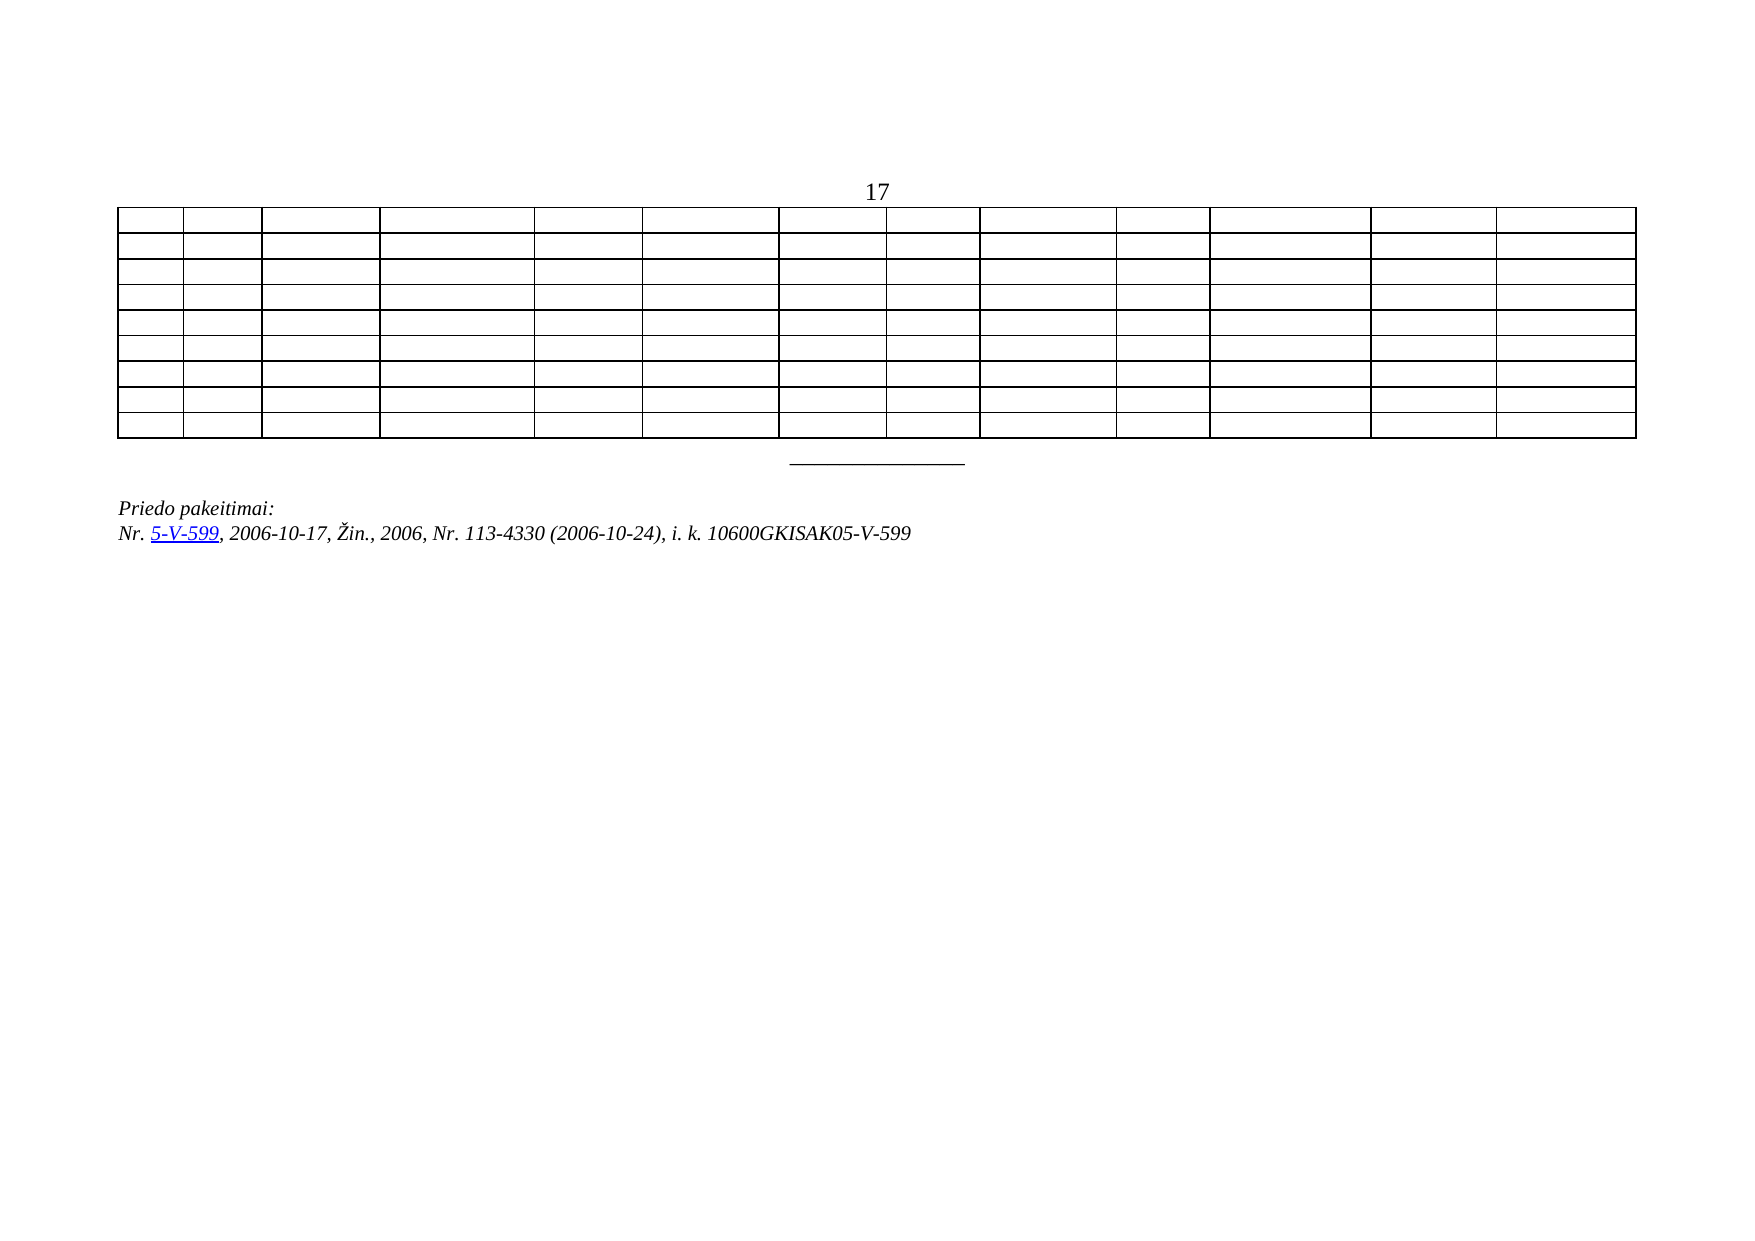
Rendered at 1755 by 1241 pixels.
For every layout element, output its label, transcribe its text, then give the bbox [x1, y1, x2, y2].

table_cell [263, 234, 379, 258]
table_cell [1497, 285, 1635, 309]
table_cell [535, 362, 642, 386]
table_cell [119, 336, 183, 360]
table_cell [381, 208, 534, 232]
table_cell [1497, 362, 1635, 386]
table_cell [981, 208, 1116, 232]
table_cell [1211, 234, 1370, 258]
table_cell [119, 234, 183, 258]
table_cell [887, 285, 979, 309]
table_cell [184, 311, 261, 335]
table_cell [1372, 311, 1496, 335]
table_cell [780, 208, 886, 232]
table_cell [1117, 336, 1209, 360]
table_cell [1211, 413, 1370, 437]
table_cell [1497, 388, 1635, 412]
table_cell [381, 413, 534, 437]
table_cell [1372, 260, 1496, 283]
table_cell [981, 413, 1116, 437]
table_cell [981, 388, 1116, 412]
table_cell [643, 260, 778, 283]
table_cell [381, 285, 534, 309]
table_cell [263, 413, 379, 437]
table_cell [263, 208, 379, 232]
table_cell [184, 285, 261, 309]
table_cell [184, 336, 261, 360]
table_cell [1372, 285, 1496, 309]
table_cell [184, 260, 261, 283]
table_cell [184, 208, 261, 232]
table_cell [1211, 208, 1370, 232]
table_cell [184, 388, 261, 412]
table_cell [780, 413, 886, 437]
table_cell [1372, 388, 1496, 412]
table_cell [1211, 362, 1370, 386]
table_cell [780, 260, 886, 283]
table_cell [1211, 388, 1370, 412]
table_cell [1372, 208, 1496, 232]
table_cell [643, 362, 778, 386]
table_cell [981, 234, 1116, 258]
table_cell [263, 336, 379, 360]
table_cell [887, 311, 979, 335]
table_cell [184, 234, 261, 258]
table_cell [1497, 336, 1635, 360]
table_cell [1372, 336, 1496, 360]
table_cell [981, 362, 1116, 386]
table_cell [535, 388, 642, 412]
table_cell [263, 285, 379, 309]
table_cell [1372, 413, 1496, 437]
table_cell [981, 260, 1116, 283]
table_cell [981, 311, 1116, 335]
table_cell [119, 413, 183, 437]
table_cell [887, 413, 979, 437]
table_cell [1372, 234, 1496, 258]
table_cell [780, 234, 886, 258]
table_cell [643, 388, 778, 412]
table_cell [1497, 311, 1635, 335]
table_cell [887, 362, 979, 386]
table_cell [535, 234, 642, 258]
table_cell [381, 311, 534, 335]
table_cell [780, 285, 886, 309]
table_cell [1117, 208, 1209, 232]
table_cell [1117, 413, 1209, 437]
table_cell [119, 285, 183, 309]
table_cell [643, 208, 778, 232]
table_cell [535, 260, 642, 283]
table_cell [1497, 260, 1635, 283]
table_cell [119, 311, 183, 335]
table_cell [535, 413, 642, 437]
table_cell [887, 208, 979, 232]
table_cell [119, 208, 183, 232]
text Priedo pakeitimai: [118, 496, 1636, 520]
table_cell [535, 311, 642, 335]
table_cell [887, 260, 979, 283]
table_cell [1117, 285, 1209, 309]
table_cell [643, 234, 778, 258]
table_cell [780, 362, 886, 386]
table_cell [1497, 234, 1635, 258]
table_cell [780, 388, 886, 412]
table_cell [1372, 362, 1496, 386]
table_cell [643, 413, 778, 437]
table_cell [119, 362, 183, 386]
table_cell [1117, 260, 1209, 283]
table_cell [1117, 388, 1209, 412]
table_cell [643, 311, 778, 335]
table_cell [1211, 285, 1370, 309]
table_cell [981, 336, 1116, 360]
text Nr. 5-V-599, 2006-10-17, Žin., 2006, Nr. 113-4330 (2006-10-24), i. k. 10600GKISAK05-V-599 [118, 520, 1636, 544]
table_cell [184, 362, 261, 386]
table_cell [381, 362, 534, 386]
table_cell [184, 413, 261, 437]
table_cell [780, 311, 886, 335]
table_cell [887, 388, 979, 412]
table_cell [1117, 311, 1209, 335]
table_cell [535, 285, 642, 309]
table_cell [1211, 336, 1370, 360]
table_cell [1117, 234, 1209, 258]
table_cell [643, 336, 778, 360]
table_cell [535, 336, 642, 360]
table_cell [263, 311, 379, 335]
table_cell [381, 388, 534, 412]
table_cell [381, 260, 534, 283]
table_cell [263, 362, 379, 386]
table_cell [1497, 413, 1635, 437]
table_cell [1497, 208, 1635, 232]
table_cell [780, 336, 886, 360]
table_cell [1211, 260, 1370, 283]
table_cell [535, 208, 642, 232]
table_cell [887, 336, 979, 360]
table_cell [119, 388, 183, 412]
table_cell [887, 234, 979, 258]
text ______________ [118, 439, 1636, 468]
table_cell [381, 336, 534, 360]
table_cell [1211, 311, 1370, 335]
table_cell [263, 388, 379, 412]
table_cell [381, 234, 534, 258]
table_cell [263, 260, 379, 283]
table_cell [981, 285, 1116, 309]
table_cell [1117, 362, 1209, 386]
table_cell [119, 260, 183, 283]
table_cell [643, 285, 778, 309]
